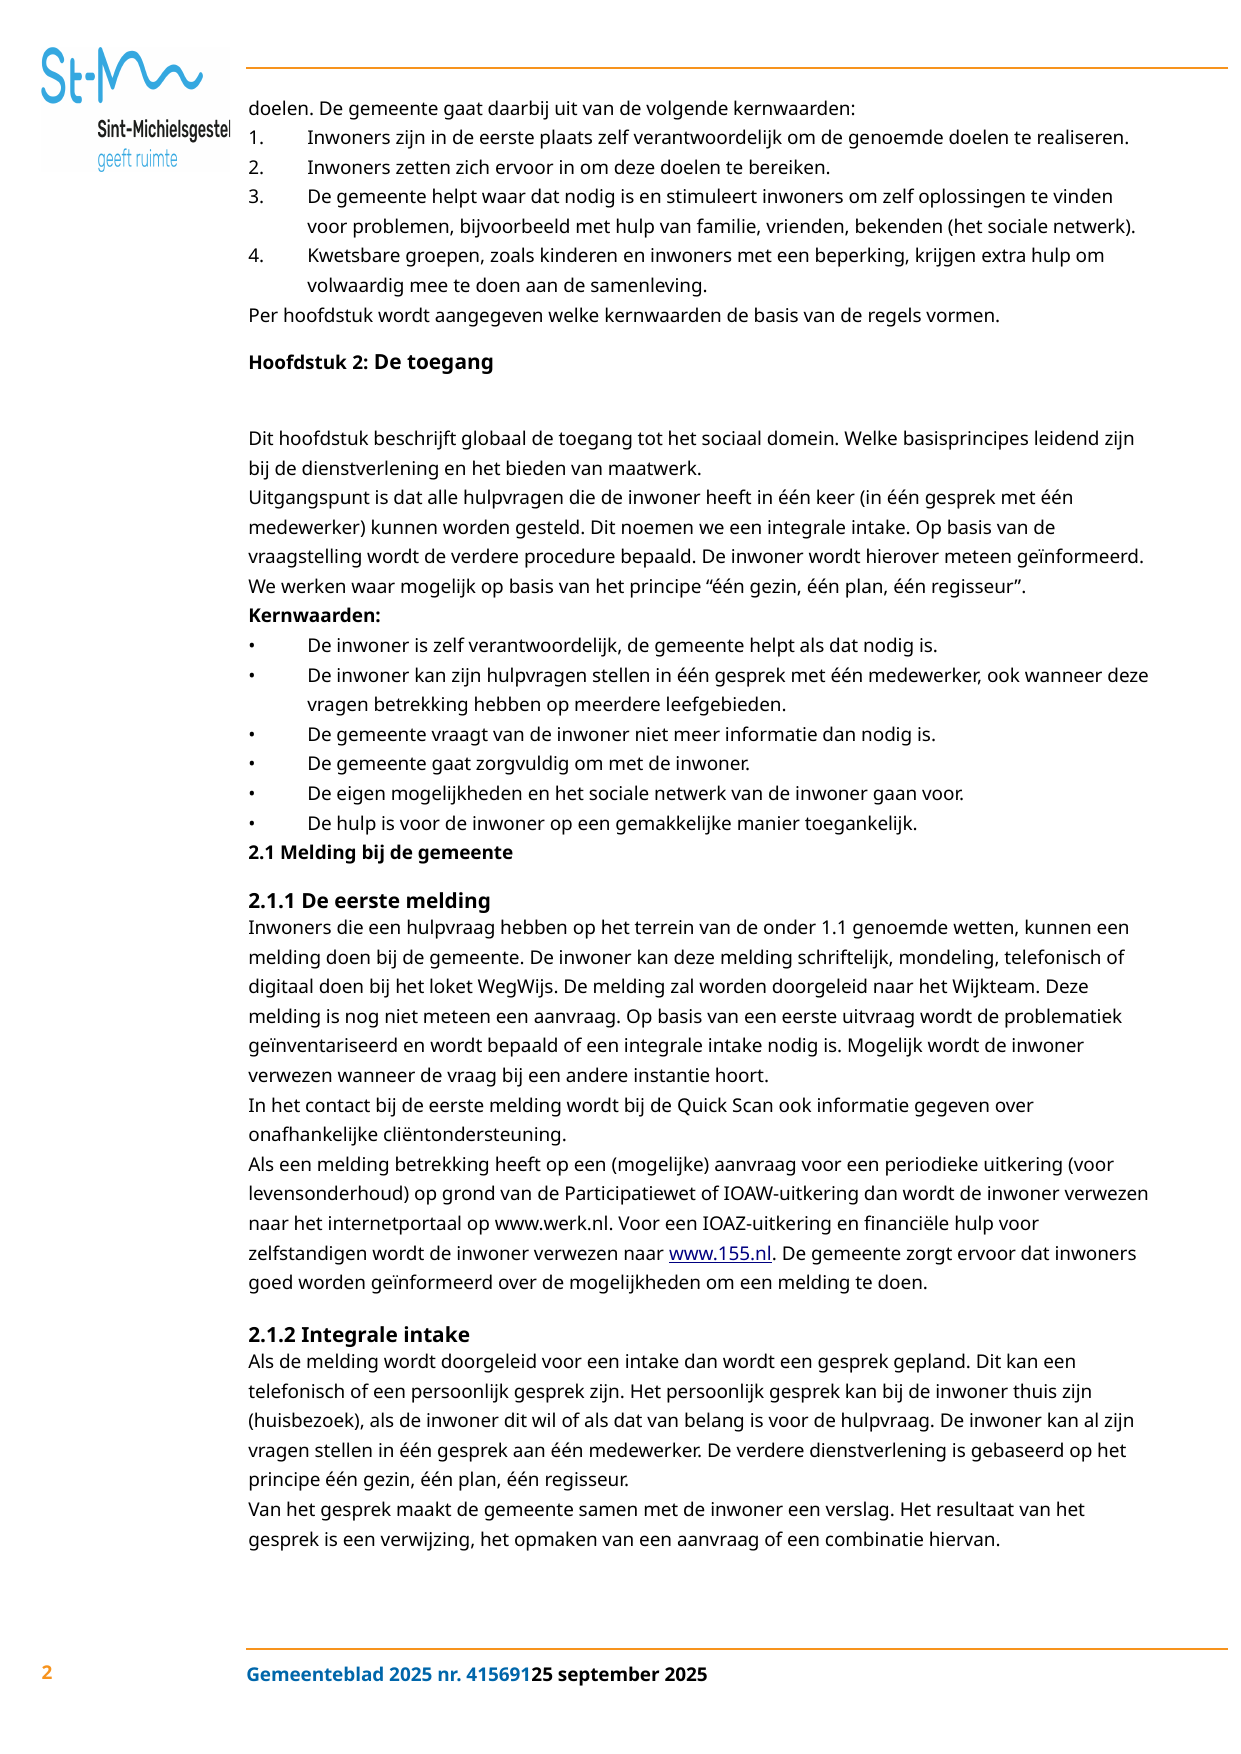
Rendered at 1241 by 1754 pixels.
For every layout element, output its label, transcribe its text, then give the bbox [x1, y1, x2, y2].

list De gemeente vraagt van de inwoner niet meer informatie dan nodig is. [248, 721, 1152, 747]
list De inwoner is zelf verantwoordelijk, de gemeente helpt als dat nodig is. [248, 632, 1152, 658]
list Kwetsbare groepen, zoals kinderen en inwoners met een beperking, krijgen extra hulp om volwaardig mee te doen aan de samenleving. [248, 243, 1152, 298]
list De gemeente helpt waar dat nodig is en stimuleert inwoners om zelf oplossingen te vinden voor problemen, bijvoorbeeld met hulp van familie, vrienden, bekenden (het sociale netwerk). [248, 183, 1152, 239]
text 2.1 Melding bij de gemeente [248, 839, 1152, 865]
text Als de melding wordt doorgeleid voor een intake dan wordt een gesprek gepland. Dit kan een telefonisch of een persoonlijk gesprek zijn. Het persoonlijk gesprek kan bij de inwoner thuis zijn (huisbezoek), als de inwoner dit wil of als dat van belang is voor de hulpvraag. De inwoner kan al zijn vragen stellen in één gesprek aan één medewerker. De verdere dienstverlening is gebaseerd op het principe één gezin, één plan, één regisseur. [248, 1348, 1152, 1492]
text Per hoofdstuk wordt aangegeven welke kernwaarden de basis van de regels vormen. [248, 302, 1152, 328]
text In het contact bij de eerste melding wordt bij de Quick Scan ook informatie gegeven over onafhankelijke cliëntondersteuning. [248, 1092, 1152, 1147]
text Hoofdstuk 2: De toegang [248, 347, 1152, 376]
text 2.1.1 De eerste melding [248, 886, 1152, 914]
text Van het gesprek maakt de gemeente samen met de inwoner een verslag. Het resultaat van het gesprek is een verwijzing, het opmaken van een aanvraag of een combinatie hiervan. [248, 1496, 1152, 1551]
text 2.1.2 Integrale intake [248, 1320, 1152, 1348]
text Uitgangspunt is dat alle hulpvragen die de inwoner heeft in één keer (in één gesprek met één medewerker) kunnen worden gesteld. Dit noemen we een integrale intake. Op basis van de vraagstelling wordt de verdere procedure bepaald. De inwoner wordt hierover meteen geïnformeerd. We werken waar mogelijk op basis van het principe “één gezin, één plan, één regisseur”. [248, 484, 1152, 599]
picture [41, 47, 231, 172]
list De eigen mogelijkheden en het sociale netwerk van de inwoner gaan voor. [248, 780, 1152, 806]
text Als een melding betrekking heeft op een (mogelijke) aanvraag voor een periodieke uitkering (voor levensonderhoud) op grond van de Participatiewet of IOAW-uitkering dan wordt de inwoner verwezen naar het internetportaal op www.werk.nl. Voor een IOAZ-uitkering en financiële hulp voor zelfstandigen wordt de inwoner verwezen naar www.155.nl. De gemeente zorgt ervoor dat inwoners goed worden geïnformeerd over de mogelijkheden om een melding te doen. [248, 1151, 1152, 1295]
list De gemeente gaat zorgvuldig om met de inwoner. [248, 751, 1152, 776]
list De inwoner kan zijn hulpvragen stellen in één gesprek met één medewerker, ook wanneer deze vragen betrekking hebben op meerdere leefgebieden. [248, 662, 1152, 717]
list De hulp is voor de inwoner op een gemakkelijke manier toegankelijk. [248, 810, 1152, 836]
text Kernwaarden: [248, 603, 1152, 628]
list Inwoners zijn in de eerste plaats zelf verantwoordelijk om de genoemde doelen te realiseren. [248, 124, 1152, 150]
text Inwoners die een hulpvraag hebben op het terrein van de onder 1.1 genoemde wetten, kunnen een melding doen bij de gemeente. De inwoner kan deze melding schriftelijk, mondeling, telefonisch of digitaal doen bij het loket WegWijs. De melding zal worden doorgeleid naar het Wijkteam. Deze melding is nog niet meteen een aanvraag. Op basis van een eerste uitvraag wordt de problematiek geïnventariseerd en wordt bepaald of een integrale intake nodig is. Mogelijk wordt de inwoner verwezen wanneer de vraag bij een andere instantie hoort. [248, 914, 1152, 1088]
list Inwoners zetten zich ervoor in om deze doelen te bereiken. [248, 154, 1152, 180]
text Dit hoofdstuk beschrijft globaal de toegang tot het sociaal domein. Welke basisprincipes leidend zijn bij de dienstverlening en het bieden van maatwerk. [248, 425, 1152, 481]
text doelen. De gemeente gaat daarbij uit van de volgende kernwaarden: [248, 95, 1152, 121]
